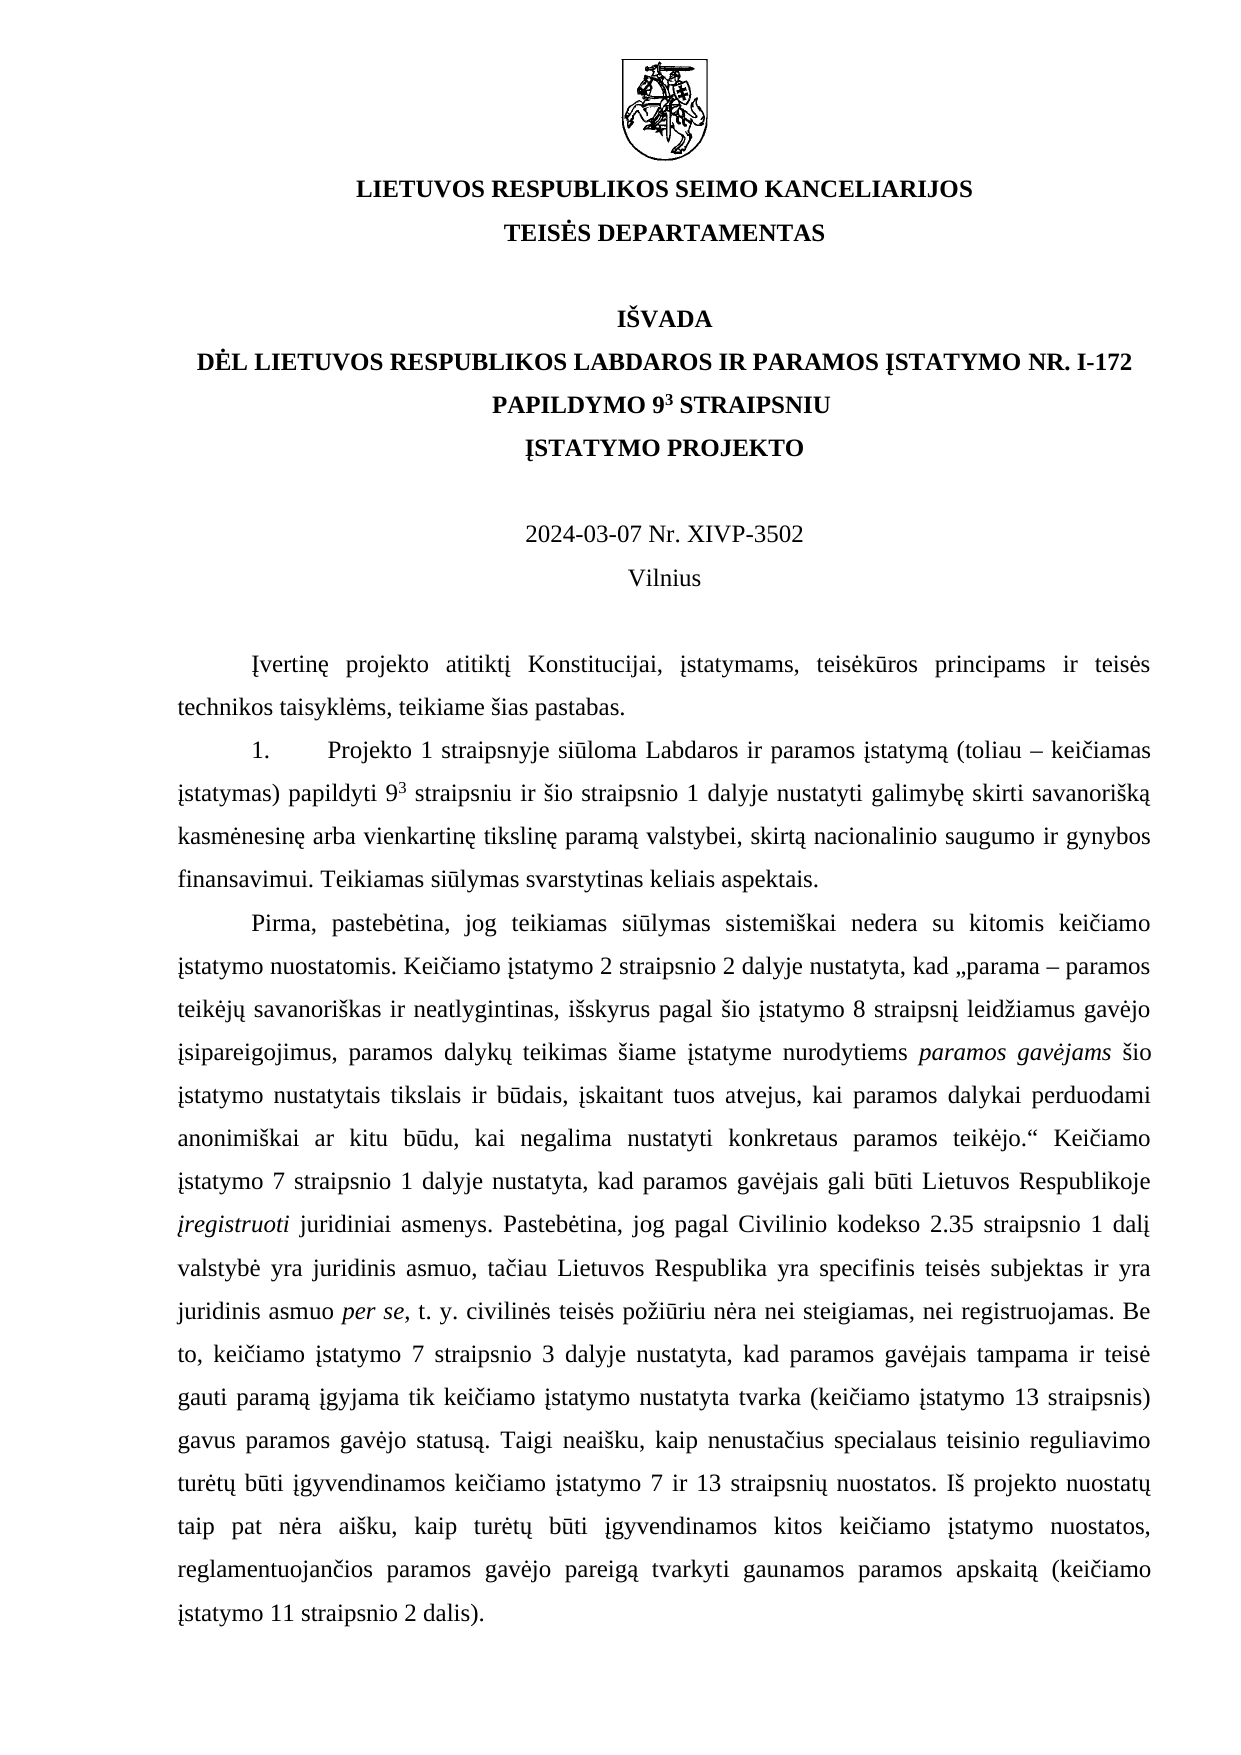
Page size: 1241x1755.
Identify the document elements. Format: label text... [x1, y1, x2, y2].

text DĖL LIETUVOS RESPUBLIKOS LABDAROS IR PARAMOS ĮSTATYMO NR. I-172 PAPILDYMO 93 STRAIPSNIU [177, 347, 1152, 419]
subtitle TEISĖS DEPARTAMENTAS [177, 218, 1152, 246]
text Pirma, pastebėtina, jog teikiamas siūlymas sistemiškai nedera su kitomis keičiamo įstatymo nuostatomis. Keičiamo įstatymo 2 straipsnio 2 dalyje nustatyta, kad „parama – paramos teikėjų savanoriškas ir neatlygintinas, išskyrus pagal šio įstatymo 8 straipsnį leidžiamus gavėjo įsipareigojimus, paramos dalykų teikimas šiame įstatyme nurodytiems paramos gavėjams šio įstatymo nustatytais tikslais ir būdais, įskaitant tuos atvejus, kai paramos dalykai perduodami anonimiškai ar kitu būdu, kai negalima nustatyti konkretaus paramos teikėjo.“ Keičiamo įstatymo 7 straipsnio 1 dalyje nustatyta, kad paramos gavėjais gali būti Lietuvos Respublikoje įregistruoti juridiniai asmenys. Pastebėtina, jog pagal Civilinio kodekso 2.35 straipsnio 1 dalį valstybė yra juridinis asmuo, tačiau Lietuvos Respublika yra specifinis teisės subjektas ir yra juridinis asmuo per se, t. y. civilinės teisės požiūriu nėra nei steigiamas, nei registruojamas. Be to, keičiamo įstatymo 7 straipsnio 3 dalyje nustatyta, kad paramos gavėjais tampama ir teisė gauti paramą įgyjama tik keičiamo įstatymo nustatyta tvarka (keičiamo įstatymo 13 straipsnis) gavus paramos gavėjo statusą. Taigi neaišku, kaip nenustačius specialaus teisinio reguliavimo turėtų būti įgyvendinamos keičiamo įstatymo 7 ir 13 straipsnių nuostatos. Iš projekto nuostatų taip pat nėra aišku, kaip turėtų būti įgyvendinamos kitos keičiamo įstatymo nuostatos, reglamentuojančios paramos gavėjo pareigą tvarkyti gaunamos paramos apskaitą (keičiamo įstatymo 11 straipsnio 2 dalis). [177, 908, 1152, 1626]
text Įvertinę projekto atitiktį Konstitucijai, įstatymams, teisėkūros principams ir teisės technikos taisyklėms, teikiame šias pastabas. [177, 649, 1152, 721]
text ĮSTATYMO PROJEKTO [177, 433, 1152, 462]
text Vilnius [177, 563, 1152, 591]
text IŠVADA [177, 304, 1152, 333]
list Projekto 1 straipsnyje siūloma Labdaros ir paramos įstatymą (toliau – keičiamas įstatymas) papildyti 93 straipsniu ir šio straipsnio 1 dalyje nustatyti galimybę skirti savanorišką kasmėnesinę arba vienkartinę tikslinę paramą valstybei, skirtą nacionalinio saugumo ir gynybos finansavimui. Teikiamas siūlymas svarstytinas keliais aspektais. [177, 735, 1152, 893]
text LIETUVOS RESPUBLIKOS SEIMO KANCELIARIJOS [177, 174, 1152, 203]
text 2024-03-07 Nr. XIVP-3502 [177, 519, 1152, 548]
